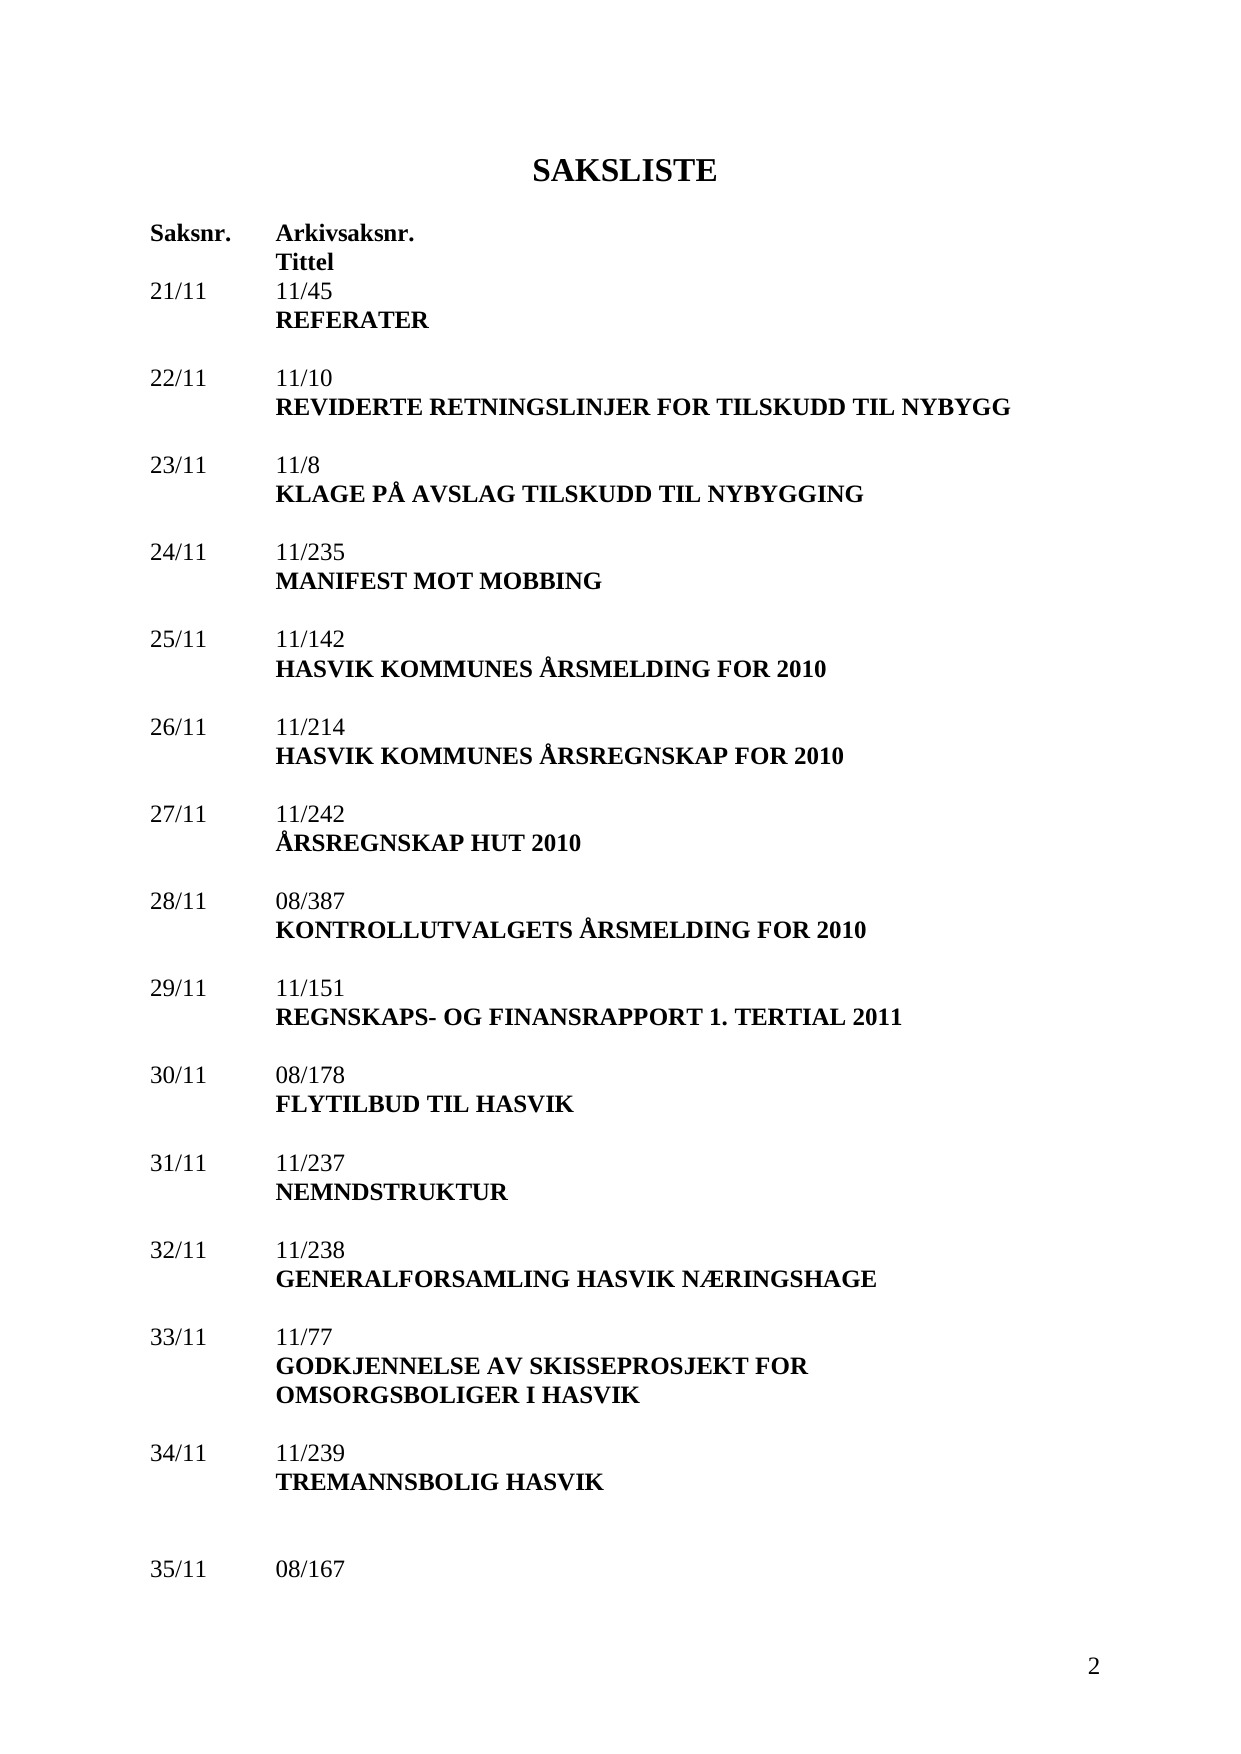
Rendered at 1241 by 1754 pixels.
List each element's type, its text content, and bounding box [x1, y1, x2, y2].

table_cell REVIDERTE RETNINGSLINJER FOR TILSKUDD TIL NYBYGG [268, 392, 1021, 421]
table_cell [1021, 654, 1107, 682]
table_header [608, 363, 1021, 392]
table_cell [143, 566, 268, 595]
table_cell HASVIK KOMMUNES ÅRSMELDING FOR 2010 [268, 654, 1021, 682]
table_cell HASVIK KOMMUNES ÅRSREGNSKAP FOR 2010 [268, 741, 1021, 770]
table_header [608, 973, 1021, 1002]
table_cell [143, 741, 268, 770]
table_header [1021, 537, 1107, 566]
table_cell [143, 1351, 268, 1409]
table_cell [143, 1002, 268, 1031]
table_header 23/11 [143, 450, 268, 479]
table_header [1021, 363, 1107, 392]
table_cell NEMNDSTRUKTUR [268, 1177, 1021, 1206]
table_header [1021, 450, 1107, 479]
table_header 08/167 [268, 1554, 608, 1583]
table_cell [1021, 566, 1107, 595]
table_cell REFERATER [268, 305, 1021, 334]
table_header [608, 1554, 1021, 1583]
table_header [1021, 1060, 1107, 1089]
table_header 08/178 [268, 1060, 608, 1089]
table_header 25/11 [143, 624, 268, 653]
table_header [608, 1060, 1021, 1089]
table_cell [143, 1264, 268, 1293]
table_header 26/11 [143, 712, 268, 741]
table_cell KLAGE PÅ AVSLAG TILSKUDD TIL NYBYGGING [268, 479, 1021, 508]
table_cell 21/11 [143, 276, 268, 305]
table_cell [1021, 915, 1107, 944]
table_header 11/237 [268, 1148, 608, 1177]
table_header 08/387 [268, 886, 608, 915]
table_cell [1021, 247, 1107, 276]
table_cell KONTROLLUTVALGETS ÅRSMELDING FOR 2010 [268, 915, 1021, 944]
table_header [608, 1438, 1021, 1467]
table_header 11/238 [268, 1235, 608, 1264]
table_header 11/242 [268, 799, 608, 828]
table_header [1021, 1148, 1107, 1177]
table_cell REGNSKAPS- OG FINANSRAPPORT 1. TERTIAL 2011 [268, 1002, 1021, 1031]
table_header [608, 886, 1021, 915]
table_cell [143, 915, 268, 944]
table_cell [1021, 1264, 1107, 1293]
table_cell [143, 654, 268, 682]
table_header 11/239 [268, 1438, 608, 1467]
table_cell [1021, 1351, 1107, 1409]
table_header [608, 537, 1021, 566]
table_cell TREMANNSBOLIG HASVIK [268, 1467, 1021, 1496]
table_cell [1021, 741, 1107, 770]
table_cell [1021, 1467, 1107, 1496]
table_header 29/11 [143, 973, 268, 1002]
table_header Arkivsaksnr. [268, 218, 608, 247]
table_cell [143, 392, 268, 421]
table_header 35/11 [143, 1554, 268, 1583]
table_cell [143, 1467, 268, 1496]
table_header Saksnr. [143, 218, 268, 247]
table_cell [143, 247, 268, 276]
table_header 30/11 [143, 1060, 268, 1089]
table_cell [1021, 1177, 1107, 1206]
table_cell [143, 479, 268, 508]
table_header [1021, 1438, 1107, 1467]
table_header [608, 799, 1021, 828]
table_cell [143, 1089, 268, 1118]
table_header [608, 1322, 1021, 1351]
table_header [1021, 1322, 1107, 1351]
table_header 34/11 [143, 1438, 268, 1467]
table_cell 11/45 [268, 276, 608, 305]
table_cell [1021, 305, 1107, 334]
table_cell [1021, 276, 1107, 305]
table_header 11/77 [268, 1322, 608, 1351]
table_cell [1021, 1002, 1107, 1031]
table_header [1021, 799, 1107, 828]
table_cell Tittel [268, 247, 1021, 276]
table_header [608, 218, 1021, 247]
table_cell FLYTILBUD TIL HASVIK [268, 1089, 1021, 1118]
table_header 24/11 [143, 537, 268, 566]
table_header 31/11 [143, 1148, 268, 1177]
table_header [1021, 1554, 1107, 1583]
table_header [608, 624, 1021, 653]
table_header 11/214 [268, 712, 608, 741]
table_header 33/11 [143, 1322, 268, 1351]
table_header 27/11 [143, 799, 268, 828]
table_header [608, 712, 1021, 741]
table_header 11/235 [268, 537, 608, 566]
table_cell MANIFEST MOT MOBBING [268, 566, 1021, 595]
table_header [1021, 218, 1107, 247]
table_header 11/10 [268, 363, 608, 392]
table_header 28/11 [143, 886, 268, 915]
table_header [1021, 712, 1107, 741]
table_cell GODKJENNELSE AV SKISSEPROSJEKT FOR OMSORGSBOLIGER I HASVIK [268, 1351, 1021, 1409]
table_cell [143, 828, 268, 857]
table_header [1021, 973, 1107, 1002]
table_header [608, 1235, 1021, 1264]
table_header 32/11 [143, 1235, 268, 1264]
table_cell [143, 1177, 268, 1206]
table_header [608, 1148, 1021, 1177]
text SAKSLISTE [150, 150, 1100, 188]
table_cell [1021, 1089, 1107, 1118]
table_cell [1021, 392, 1107, 421]
table_header 11/151 [268, 973, 608, 1002]
table_cell [143, 305, 268, 334]
table_header [608, 450, 1021, 479]
table_header 11/142 [268, 624, 608, 653]
table_cell [608, 276, 1021, 305]
table_header [1021, 624, 1107, 653]
table_cell GENERALFORSAMLING HASVIK NÆRINGSHAGE [268, 1264, 1021, 1293]
table_header [1021, 1235, 1107, 1264]
table_cell [1021, 828, 1107, 857]
table_header 11/8 [268, 450, 608, 479]
table_cell [1021, 479, 1107, 508]
table_cell ÅRSREGNSKAP HUT 2010 [268, 828, 1021, 857]
table_header [1021, 886, 1107, 915]
table_header 22/11 [143, 363, 268, 392]
